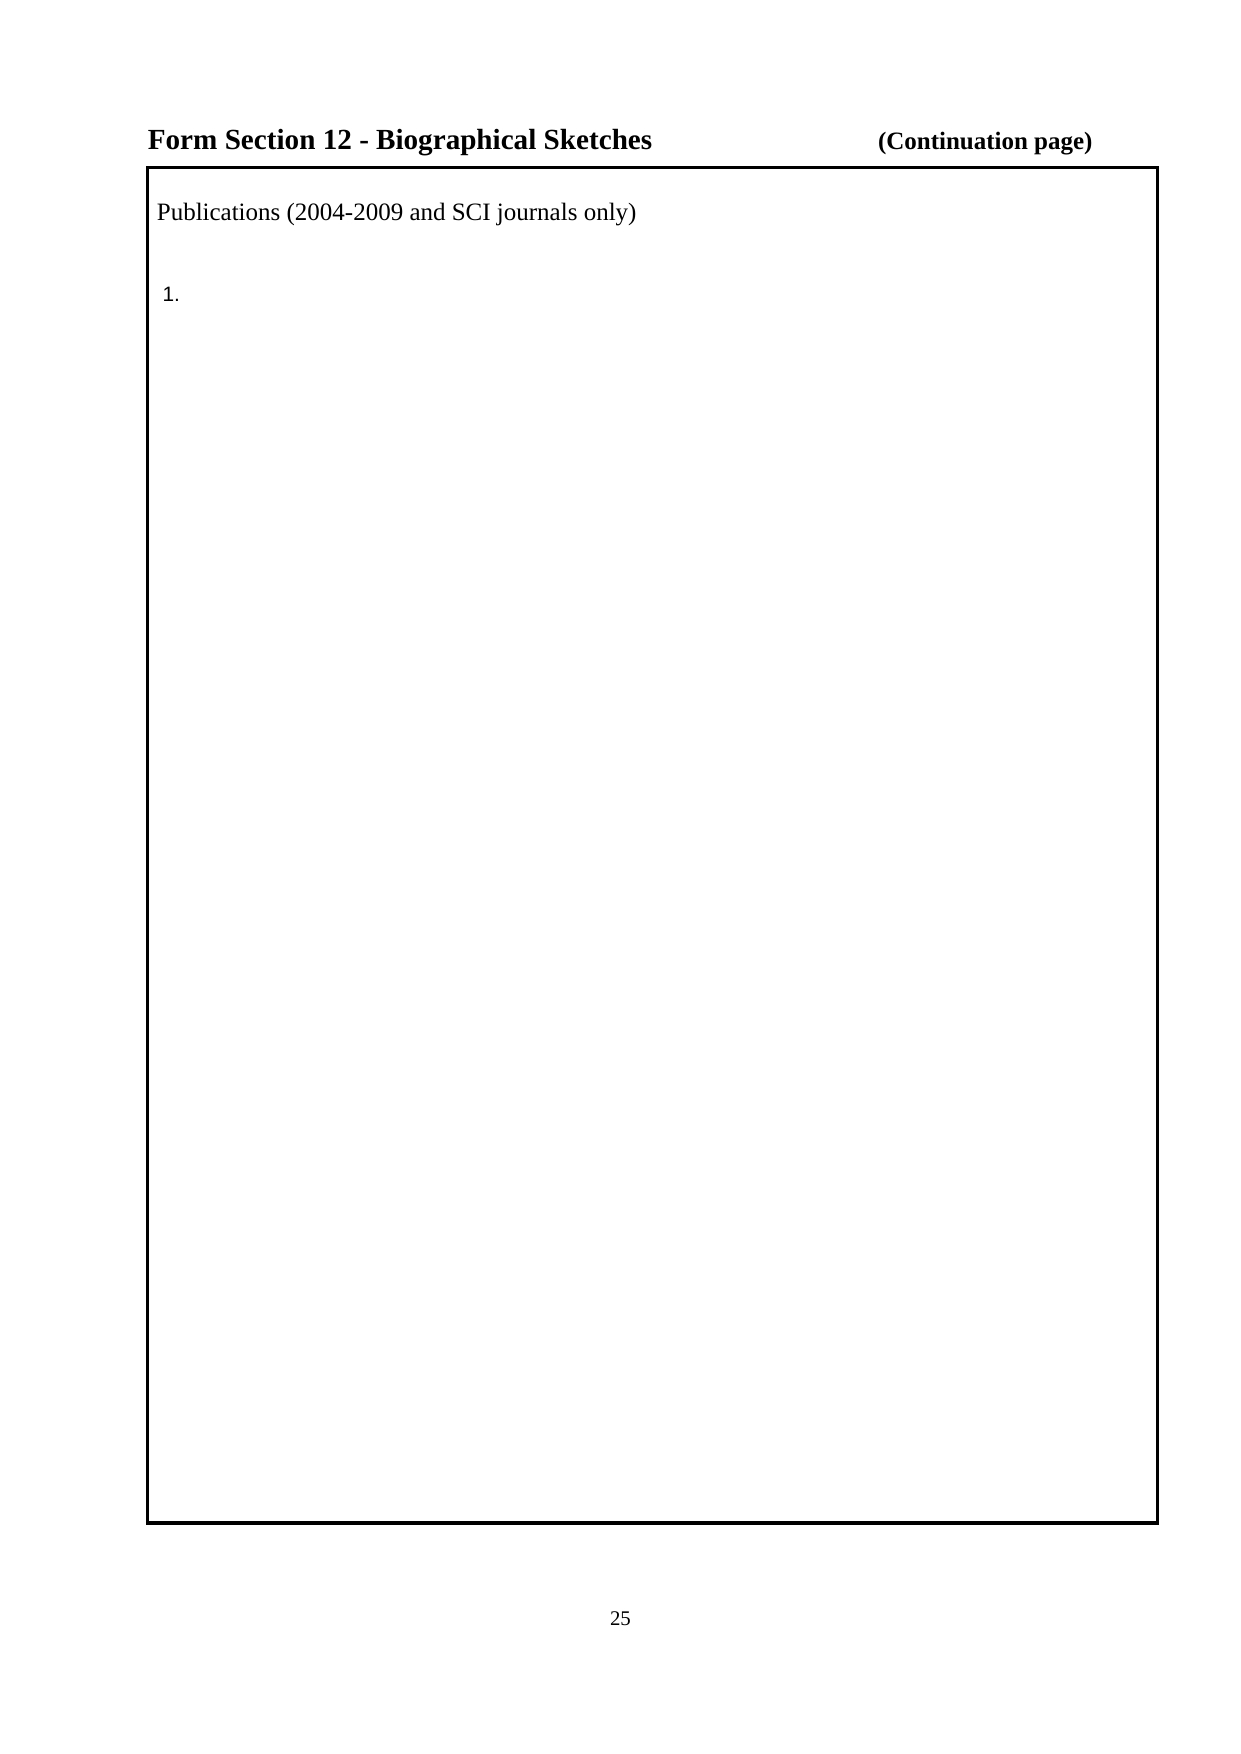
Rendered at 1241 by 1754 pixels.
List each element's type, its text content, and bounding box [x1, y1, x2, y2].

text Form Section 12 - Biographical Sketches (Continuation page) [148, 97, 1092, 160]
table_header Publications (2004-2009 and SCI journals only) [149, 169, 1156, 1521]
